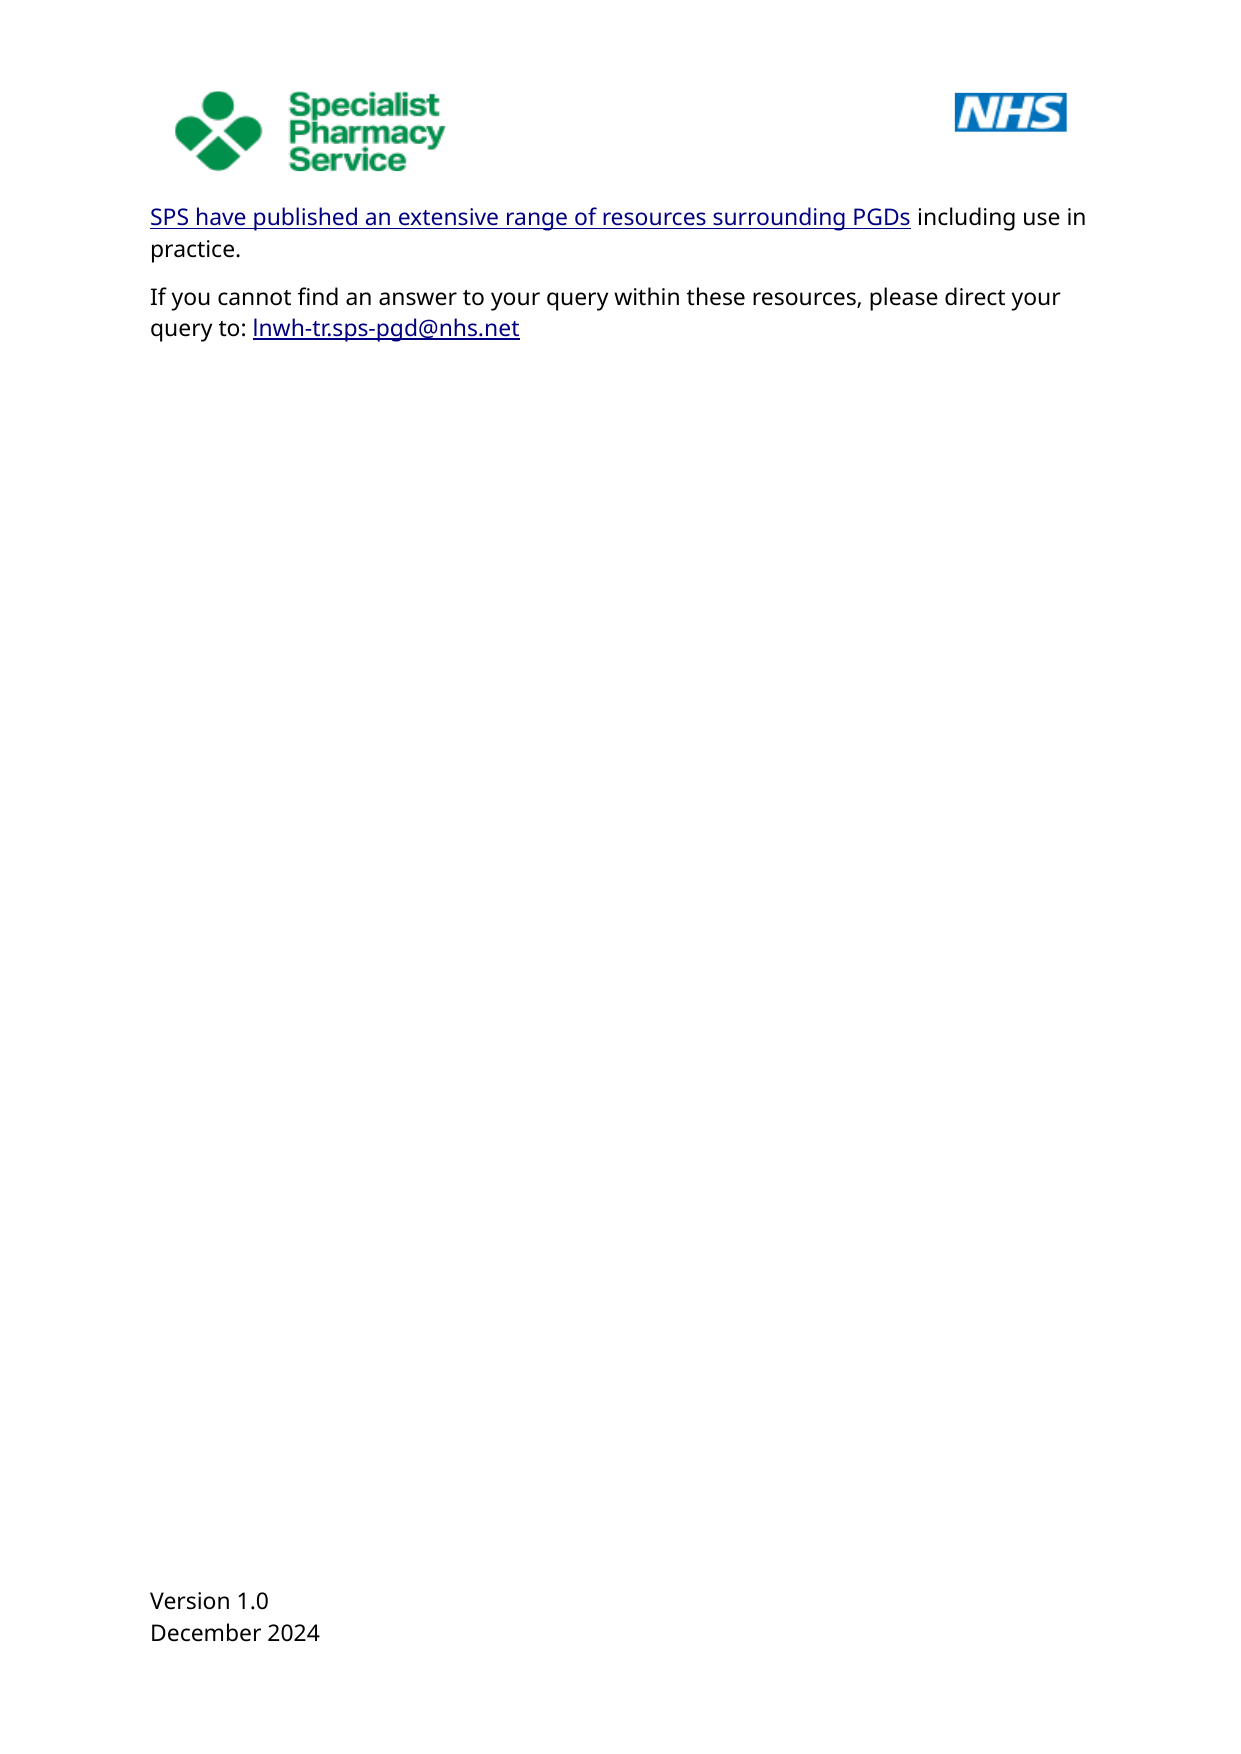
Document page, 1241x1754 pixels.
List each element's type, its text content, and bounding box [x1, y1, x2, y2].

text If you cannot find an answer to your query within these resources, please direct your query to: lnwh-tr.sps-pgd@nhs.net [150, 280, 1090, 343]
text SPS have published an extensive range of resources surrounding PGDs including use in practice. [150, 201, 1090, 264]
